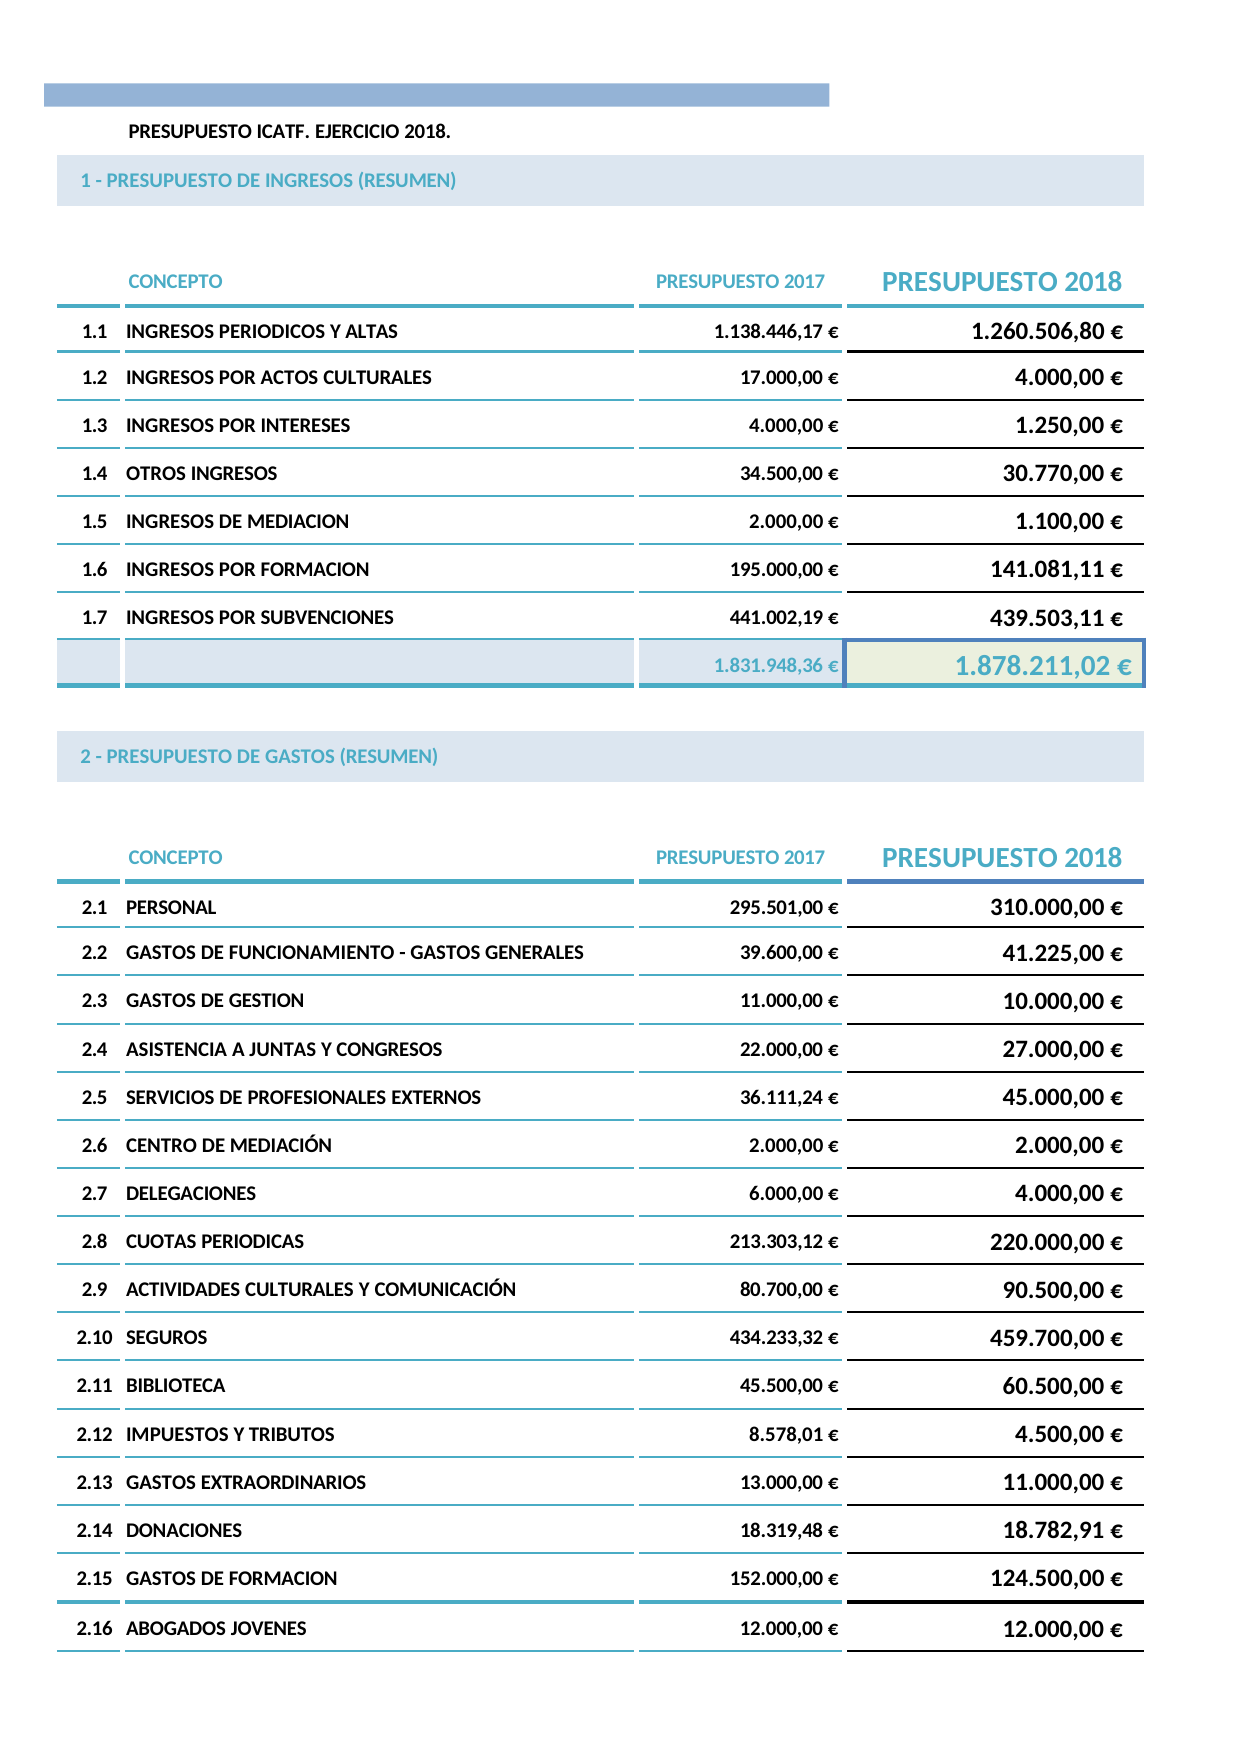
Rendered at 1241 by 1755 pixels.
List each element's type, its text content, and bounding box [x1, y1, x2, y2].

table_cell [57, 782, 122, 879]
table_cell 152.000,00 € [639, 1554, 842, 1600]
table_cell 1.250,00 € [847, 401, 1144, 447]
table_cell 2.000,00 € [847, 1121, 1144, 1167]
table_cell 141.081,11 € [847, 545, 1144, 591]
table_cell INGRESOS POR FORMACION [125, 545, 634, 591]
table_cell 195.000,00 € [639, 545, 842, 591]
table_cell 124.500,00 € [847, 1554, 1144, 1600]
table_cell 8.578,01 € [639, 1410, 842, 1456]
table_cell 17.000,00 € [639, 353, 842, 398]
table_header 12.000,00 € [639, 1604, 842, 1650]
table_cell 4.000,00 € [639, 401, 842, 447]
table_cell 4.000,00 € [847, 353, 1144, 398]
table_cell DONACIONES [125, 1506, 634, 1552]
table_cell 1.138.446,17 € [639, 308, 842, 350]
table_header ABOGADOS JOVENES [125, 1604, 634, 1650]
table_cell 1.7 [57, 593, 120, 638]
table_cell 2.000,00 € [639, 497, 842, 543]
table_cell 434.233,32 € [639, 1313, 842, 1359]
table_header 2.16 [57, 1604, 120, 1650]
table_cell 2.7 [57, 1169, 120, 1215]
table_cell IMPUESTOS Y TRIBUTOS [125, 1410, 634, 1456]
table_cell GASTOS EXTRAORDINARIOS [125, 1458, 634, 1504]
table_cell [57, 688, 1144, 731]
table_cell INGRESOS POR ACTOS CULTURALES [125, 353, 634, 398]
table_cell PRESUPUESTO 2018 [845, 206, 1144, 303]
table_cell 2.000,00 € [639, 1121, 842, 1167]
table_cell OTROS INGRESOS [125, 449, 634, 495]
table_cell SEGUROS [125, 1313, 634, 1359]
table_cell INGRESOS DE MEDIACION [125, 497, 634, 543]
table_cell 2.10 [57, 1313, 120, 1359]
table_cell DELEGACIONES [125, 1169, 634, 1215]
table_cell GASTOS DE GESTION [125, 976, 634, 1022]
table_cell 1.878.211,02 € [847, 642, 1142, 683]
table_cell 1.6 [57, 545, 120, 591]
table_cell CONCEPTO [123, 782, 636, 879]
table_cell 220.000,00 € [847, 1217, 1144, 1263]
table_cell [57, 206, 122, 303]
table_cell INGRESOS PERIODICOS Y ALTAS [125, 308, 634, 350]
table_cell 213.303,12 € [639, 1217, 842, 1263]
table_cell 2 - PRESUPUESTO DE GASTOS (RESUMEN) [57, 731, 1144, 782]
table_cell 13.000,00 € [639, 1458, 842, 1504]
table_cell 1.1 [57, 308, 120, 350]
table_cell 2.11 [57, 1361, 120, 1407]
table_cell GASTOS DE FUNCIONAMIENTO - GASTOS GENERALES [125, 928, 634, 974]
table_cell 27.000,00 € [847, 1025, 1144, 1071]
table_cell 1.3 [57, 401, 120, 447]
table_cell INGRESOS POR INTERESES [125, 401, 634, 447]
table_cell 1 - PRESUPUESTO DE INGRESOS (RESUMEN) [57, 155, 1144, 206]
table_cell CENTRO DE MEDIACIÓN [125, 1121, 634, 1167]
table_cell 4.000,00 € [847, 1169, 1144, 1215]
table_header PRESUPUESTO ICATF. EJERCICIO 2018. [57, 122, 1144, 155]
table_cell 45.000,00 € [847, 1073, 1144, 1119]
table_cell PRESUPUESTO 2017 [636, 782, 845, 879]
table_cell 34.500,00 € [639, 449, 842, 495]
table_cell CUOTAS PERIODICAS [125, 1217, 634, 1263]
table_cell BIBLIOTECA [125, 1361, 634, 1407]
table_cell 45.500,00 € [639, 1361, 842, 1407]
table_cell PERSONAL [125, 884, 634, 926]
table_cell 11.000,00 € [639, 976, 842, 1022]
table_cell 36.111,24 € [639, 1073, 842, 1119]
table_cell 1.831.948,36 € [639, 640, 842, 683]
table_cell INGRESOS POR SUBVENCIONES [125, 593, 634, 638]
table_cell 459.700,00 € [847, 1313, 1144, 1359]
table_cell 41.225,00 € [847, 928, 1144, 974]
table_cell 2.3 [57, 976, 120, 1022]
table_header 12.000,00 € [847, 1604, 1144, 1650]
table_cell 439.503,11 € [847, 593, 1144, 638]
table_cell PRESUPUESTO 2018 [845, 782, 1144, 879]
table_cell 80.700,00 € [639, 1265, 842, 1311]
table_cell 60.500,00 € [847, 1361, 1144, 1407]
table_cell 2.12 [57, 1410, 120, 1456]
table_cell 2.2 [57, 928, 120, 974]
table_cell 310.000,00 € [847, 884, 1144, 926]
table_cell 295.501,00 € [639, 884, 842, 926]
table_cell 2.4 [57, 1025, 120, 1071]
table_cell 2.14 [57, 1506, 120, 1552]
table_cell 22.000,00 € [639, 1025, 842, 1071]
table_cell 2.13 [57, 1458, 120, 1504]
table_cell 4.500,00 € [847, 1410, 1144, 1456]
table_cell [57, 640, 120, 683]
table_cell 2.9 [57, 1265, 120, 1311]
table_cell 2.6 [57, 1121, 120, 1167]
table_cell 441.002,19 € [639, 593, 842, 638]
table_cell 1.5 [57, 497, 120, 543]
table_cell 18.782,91 € [847, 1506, 1144, 1552]
table_cell 39.600,00 € [639, 928, 842, 974]
table_cell ACTIVIDADES CULTURALES Y COMUNICACIÓN [125, 1265, 634, 1311]
table_cell [125, 640, 634, 683]
table_cell 30.770,00 € [847, 449, 1144, 495]
table_cell 1.2 [57, 353, 120, 398]
table_cell 1.100,00 € [847, 497, 1144, 543]
table_cell 2.1 [57, 884, 120, 926]
table_cell 2.5 [57, 1073, 120, 1119]
table_cell GASTOS DE FORMACION [125, 1554, 634, 1600]
table_cell 6.000,00 € [639, 1169, 842, 1215]
table_cell 2.15 [57, 1554, 120, 1600]
table_cell SERVICIOS DE PROFESIONALES EXTERNOS [125, 1073, 634, 1119]
table_cell 1.4 [57, 449, 120, 495]
table_cell 10.000,00 € [847, 976, 1144, 1022]
table_cell ASISTENCIA A JUNTAS Y CONGRESOS [125, 1025, 634, 1071]
table_cell 1.260.506,80 € [847, 308, 1144, 350]
table_cell 2.8 [57, 1217, 120, 1263]
table_cell 90.500,00 € [847, 1265, 1144, 1311]
table_cell PRESUPUESTO 2017 [636, 206, 845, 303]
table_cell CONCEPTO [123, 206, 636, 303]
table_cell 11.000,00 € [847, 1458, 1144, 1504]
table_cell 18.319,48 € [639, 1506, 842, 1552]
